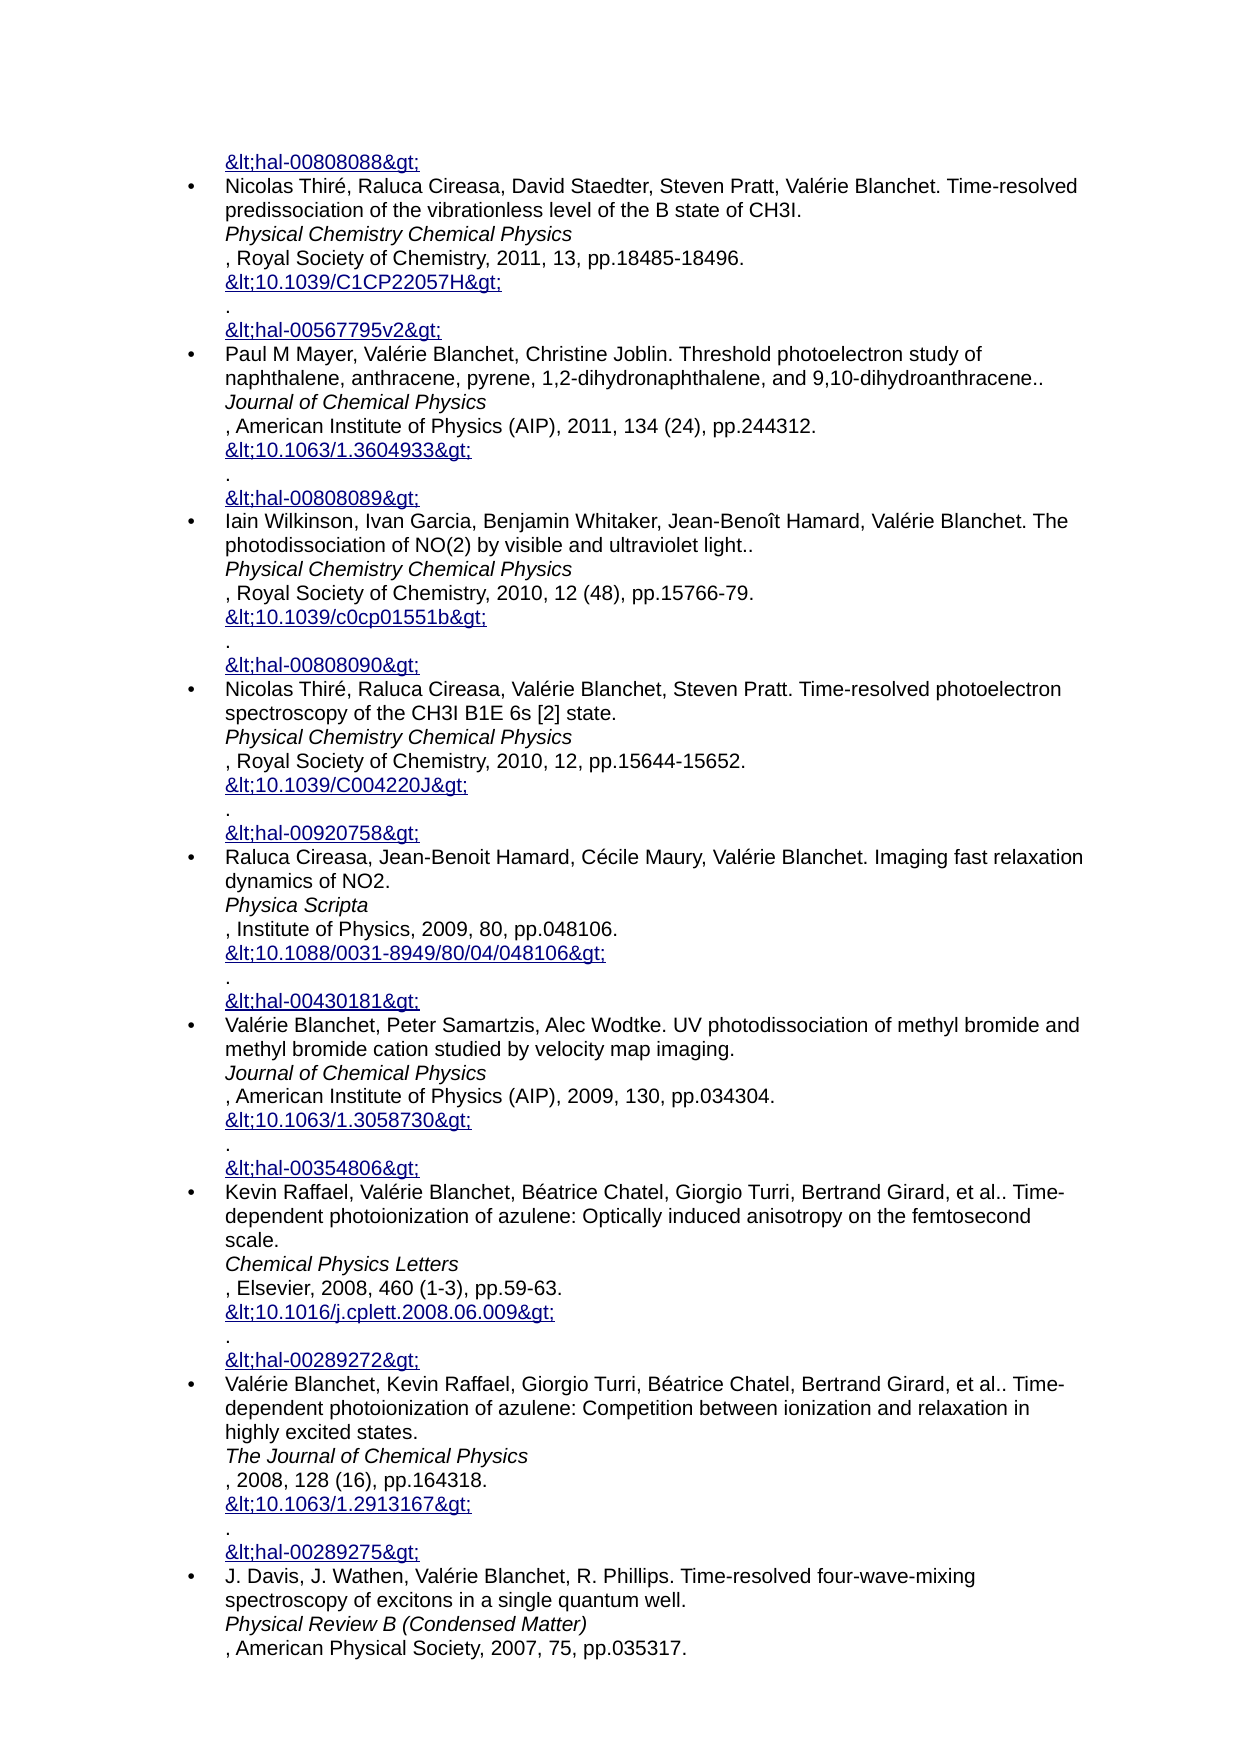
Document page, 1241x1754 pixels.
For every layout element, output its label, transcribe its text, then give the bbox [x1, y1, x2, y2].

list , American Institute of Physics (AIP), 2009, 130, pp.034304. [187, 1084, 1090, 1108]
list &lt;10.1088/0031-8949/80/04/048106&gt; [187, 941, 1090, 964]
list Valérie Blanchet, Kevin Raffael, Giorgio Turri, Béatrice Chatel, Bertrand Girard, et al.. Time-dependent photoionization of azulene: Competition between ionization and relaxation in highly excited states. [187, 1372, 1090, 1444]
list Chemical Physics Letters [187, 1252, 1090, 1276]
list . [187, 629, 1090, 653]
list . [187, 294, 1090, 318]
list &lt;hal-00808088&gt; [187, 150, 1090, 174]
list Physica Scripta [187, 893, 1090, 917]
list Physical Chemistry Chemical Physics [187, 222, 1090, 246]
list Kevin Raffael, Valérie Blanchet, Béatrice Chatel, Giorgio Turri, Bertrand Girard, et al.. Time-dependent photoionization of azulene: Optically induced anisotropy on the femtosecond scale. [187, 1180, 1090, 1252]
list Paul M Mayer, Valérie Blanchet, Christine Joblin. Threshold photoelectron study of naphthalene, anthracene, pyrene, 1,2-dihydronaphthalene, and 9,10-dihydroanthracene.. [187, 342, 1090, 389]
list Valérie Blanchet, Peter Samartzis, Alec Wodtke. UV photodissociation of methyl bromide and methyl bromide cation studied by velocity map imaging. [187, 1012, 1090, 1060]
list , Royal Society of Chemistry, 2010, 12, pp.15644-15652. [187, 749, 1090, 773]
list &lt;hal-00920758&gt; [187, 821, 1090, 845]
list &lt;10.1039/c0cp01551b&gt; [187, 605, 1090, 629]
list Journal of Chemical Physics [187, 1060, 1090, 1084]
list &lt;hal-00430181&gt; [187, 988, 1090, 1012]
list Physical Chemistry Chemical Physics [187, 725, 1090, 749]
list . [187, 964, 1090, 988]
list &lt;hal-00289272&gt; [187, 1348, 1090, 1372]
list Physical Review B (Condensed Matter) [187, 1611, 1090, 1635]
list , American Physical Society, 2007, 75, pp.035317. [187, 1635, 1090, 1659]
list , Royal Society of Chemistry, 2011, 13, pp.18485-18496. [187, 246, 1090, 270]
list &lt;hal-00567795v2&gt; [187, 318, 1090, 342]
list Journal of Chemical Physics [187, 389, 1090, 413]
list &lt;10.1039/C004220J&gt; [187, 773, 1090, 797]
list &lt;10.1016/j.cplett.2008.06.009&gt; [187, 1300, 1090, 1324]
list . [187, 1132, 1090, 1156]
list , Royal Society of Chemistry, 2010, 12 (48), pp.15766-79. [187, 581, 1090, 605]
list Iain Wilkinson, Ivan Garcia, Benjamin Whitaker, Jean-Benoît Hamard, Valérie Blanchet. The photodissociation of NO(2) by visible and ultraviolet light.. [187, 509, 1090, 557]
list The Journal of Chemical Physics [187, 1444, 1090, 1468]
list &lt;10.1063/1.2913167&gt; [187, 1492, 1090, 1516]
list Raluca Cireasa, Jean-Benoit Hamard, Cécile Maury, Valérie Blanchet. Imaging fast relaxation dynamics of NO2. [187, 845, 1090, 893]
list Physical Chemistry Chemical Physics [187, 557, 1090, 581]
list &lt;hal-00289275&gt; [187, 1539, 1090, 1563]
list . [187, 1324, 1090, 1348]
list &lt;hal-00808090&gt; [187, 653, 1090, 677]
list , American Institute of Physics (AIP), 2011, 134 (24), pp.244312. [187, 413, 1090, 437]
list , Elsevier, 2008, 460 (1-3), pp.59-63. [187, 1276, 1090, 1300]
list J. Davis, J. Wathen, Valérie Blanchet, R. Phillips. Time-resolved four-wave-mixing spectroscopy of excitons in a single quantum well. [187, 1563, 1090, 1611]
list , Institute of Physics, 2009, 80, pp.048106. [187, 917, 1090, 941]
list , 2008, 128 (16), pp.164318. [187, 1468, 1090, 1492]
list &lt;10.1039/C1CP22057H&gt; [187, 270, 1090, 294]
list . [187, 461, 1090, 485]
list Nicolas Thiré, Raluca Cireasa, Valérie Blanchet, Steven Pratt. Time-resolved photoelectron spectroscopy of the CH3I B1E 6s [2] state. [187, 677, 1090, 725]
list Nicolas Thiré, Raluca Cireasa, David Staedter, Steven Pratt, Valérie Blanchet. Time-resolved predissociation of the vibrationless level of the B state of CH3I. [187, 174, 1090, 222]
list &lt;10.1063/1.3058730&gt; [187, 1108, 1090, 1132]
list &lt;hal-00354806&gt; [187, 1156, 1090, 1180]
list &lt;10.1063/1.3604933&gt; [187, 437, 1090, 461]
list . [187, 1516, 1090, 1539]
list &lt;hal-00808089&gt; [187, 485, 1090, 509]
list . [187, 797, 1090, 821]
